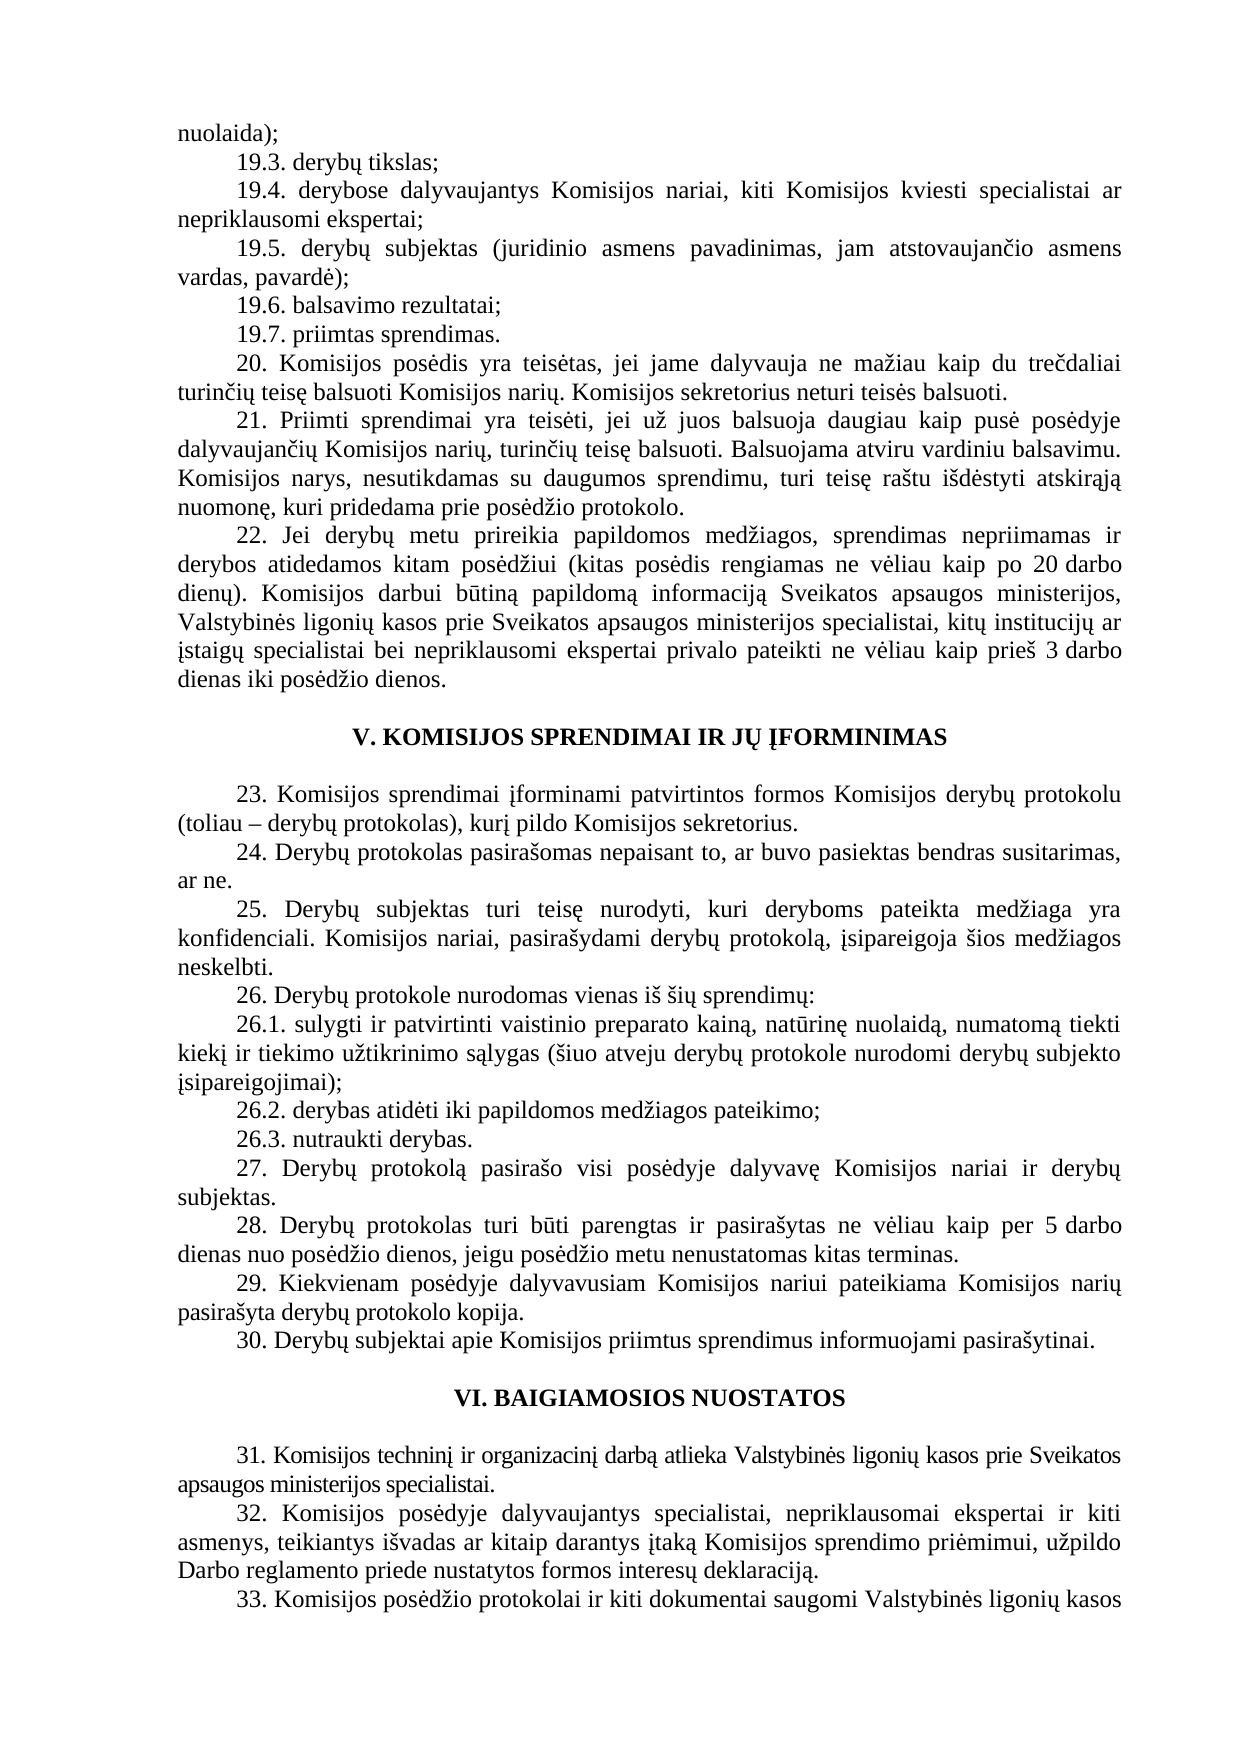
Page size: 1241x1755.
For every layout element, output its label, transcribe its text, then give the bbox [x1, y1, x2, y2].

text 19.7. priimtas sprendimas. [177, 319, 1122, 348]
text nuolaida); [177, 118, 1122, 147]
text 23. Komisijos sprendimai įforminami patvirtintos formos Komisijos derybų protokolu (toliau – derybų protokolas), kurį pildo Komisijos sekretorius. [177, 779, 1122, 837]
text 26.3. nutraukti derybas. [177, 1124, 1122, 1153]
text 26. Derybų protokole nurodomas vienas iš šių sprendimų: [177, 981, 1122, 1009]
text 26.2. derybas atidėti iki papildomos medžiagos pateikimo; [177, 1096, 1122, 1124]
text 31. Komisijos techninį ir organizacinį darbą atlieka Valstybinės ligonių kasos prie Sveikatos apsaugos ministerijos specialistai. [177, 1441, 1122, 1498]
text 24. Derybų protokolas pasirašomas nepaisant to, ar buvo pasiektas bendras susitarimas, ar ne. [177, 837, 1122, 894]
text 25. Derybų subjektas turi teisę nurodyti, kuri deryboms pateikta medžiaga yra konfidenciali. Komisijos nariai, pasirašydami derybų protokolą, įsipareigoja šios medžiagos neskelbti. [177, 894, 1122, 981]
text 29. Kiekvienam posėdyje dalyvavusiam Komisijos nariui pateikiama Komisijos narių pasirašyta derybų protokolo kopija. [177, 1268, 1122, 1326]
text 30. Derybų subjektai apie Komisijos priimtus sprendimus informuojami pasirašytinai. [177, 1326, 1122, 1354]
text 19.4. derybose dalyvaujantys Komisijos nariai, kiti Komisijos kviesti specialistai ar nepriklausomi ekspertai; [177, 176, 1122, 233]
text 33. Komisijos posėdžio protokolai ir kiti dokumentai saugomi Valstybinės ligonių kasos [177, 1584, 1122, 1613]
text VI. BAIGIAMOSIOS NUOSTATOS [177, 1383, 1122, 1412]
text 19.5. derybų subjektas (juridinio asmens pavadinimas, jam atstovaujančio asmens vardas, pavardė); [177, 233, 1122, 291]
text 19.3. derybų tikslas; [177, 147, 1122, 176]
text 20. Komisijos posėdis yra teisėtas, jei jame dalyvauja ne mažiau kaip du trečdaliai turinčių teisę balsuoti Komisijos narių. Komisijos sekretorius neturi teisės balsuoti. [177, 348, 1122, 406]
text 22. Jei derybų metu prireikia papildomos medžiagos, sprendimas nepriimamas ir derybos atidedamos kitam posėdžiui (kitas posėdis rengiamas ne vėliau kaip po 20 darbo dienų). Komisijos darbui būtiną papildomą informaciją Sveikatos apsaugos ministerijos, Valstybinės ligonių kasos prie Sveikatos apsaugos ministerijos specialistai, kitų institucijų ar įstaigų specialistai bei nepriklausomi ekspertai privalo pateikti ne vėliau kaip prieš 3 darbo dienas iki posėdžio dienos. [177, 521, 1122, 693]
text 19.6. balsavimo rezultatai; [177, 291, 1122, 319]
text 21. Priimti sprendimai yra teisėti, jei už juos balsuoja daugiau kaip pusė posėdyje dalyvaujančių Komisijos narių, turinčių teisę balsuoti. Balsuojama atviru vardiniu balsavimu. Komisijos narys, nesutikdamas su daugumos sprendimu, turi teisę raštu išdėstyti atskirąją nuomonę, kuri pridedama prie posėdžio protokolo. [177, 406, 1122, 521]
text 28. Derybų protokolas turi būti parengtas ir pasirašytas ne vėliau kaip per 5 darbo dienas nuo posėdžio dienos, jeigu posėdžio metu nenustatomas kitas terminas. [177, 1211, 1122, 1268]
text V. KOMISIJOS SPRENDIMAI IR JŲ ĮFORMINIMAS [177, 722, 1122, 751]
text 32. Komisijos posėdyje dalyvaujantys specialistai, nepriklausomai ekspertai ir kiti asmenys, teikiantys išvadas ar kitaip darantys įtaką Komisijos sprendimo priėmimui, užpildo Darbo reglamento priede nustatytos formos interesų deklaraciją. [177, 1498, 1122, 1584]
text 27. Derybų protokolą pasirašo visi posėdyje dalyvavę Komisijos nariai ir derybų subjektas. [177, 1153, 1122, 1211]
text 26.1. sulygti ir patvirtinti vaistinio preparato kainą, natūrinę nuolaidą, numatomą tiekti kiekį ir tiekimo užtikrinimo sąlygas (šiuo atveju derybų protokole nurodomi derybų subjekto įsipareigojimai); [177, 1009, 1122, 1096]
